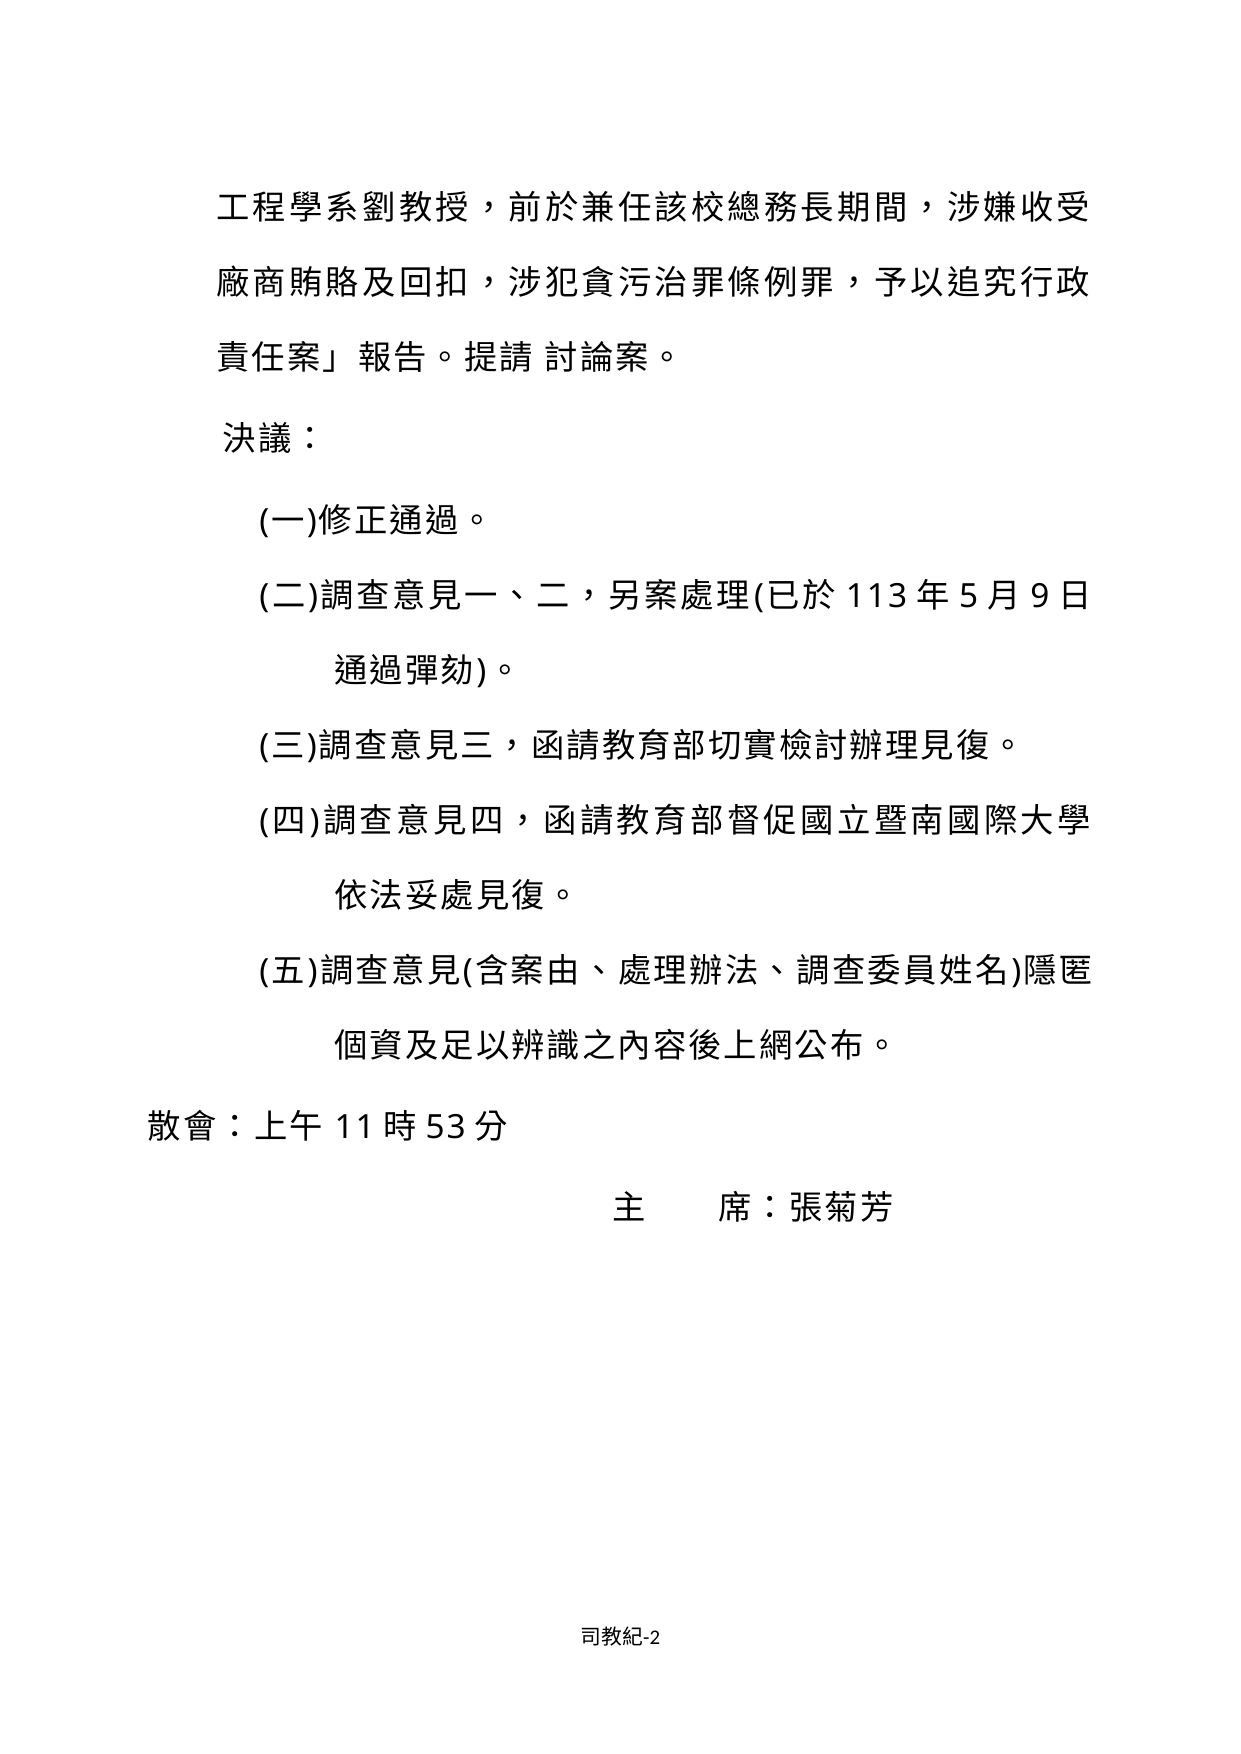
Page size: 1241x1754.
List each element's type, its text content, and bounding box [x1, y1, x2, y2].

text (三)調查意見三，函請教育部切實檢討辦理見復。 [251, 702, 1101, 777]
text 決議： [214, 397, 1101, 476]
text (四)調查意見四，函請教育部督促國立暨南國際大學依法妥處見復。 [251, 777, 1101, 927]
text 工程學系劉教授，前於兼任該校總務長期間，涉嫌收受廠商賄賂及回扣，涉犯貪污治罪條例罪，予以追究行政責任案」報告。提請 討論案。 [139, 166, 1101, 395]
text (五)調查意見(含案由、處理辦法、調查委員姓名)隱匿個資及足以辨識之內容後上網公布。 [251, 927, 1101, 1082]
text 主 席：張菊芳 [214, 1166, 1101, 1245]
text 散會：上午 11時53分 [139, 1084, 1101, 1163]
text (一)修正通過。 [251, 478, 1101, 552]
text (二)調查意見一、二，另案處理(已於113年5月9日通過彈劾)。 [251, 552, 1101, 702]
